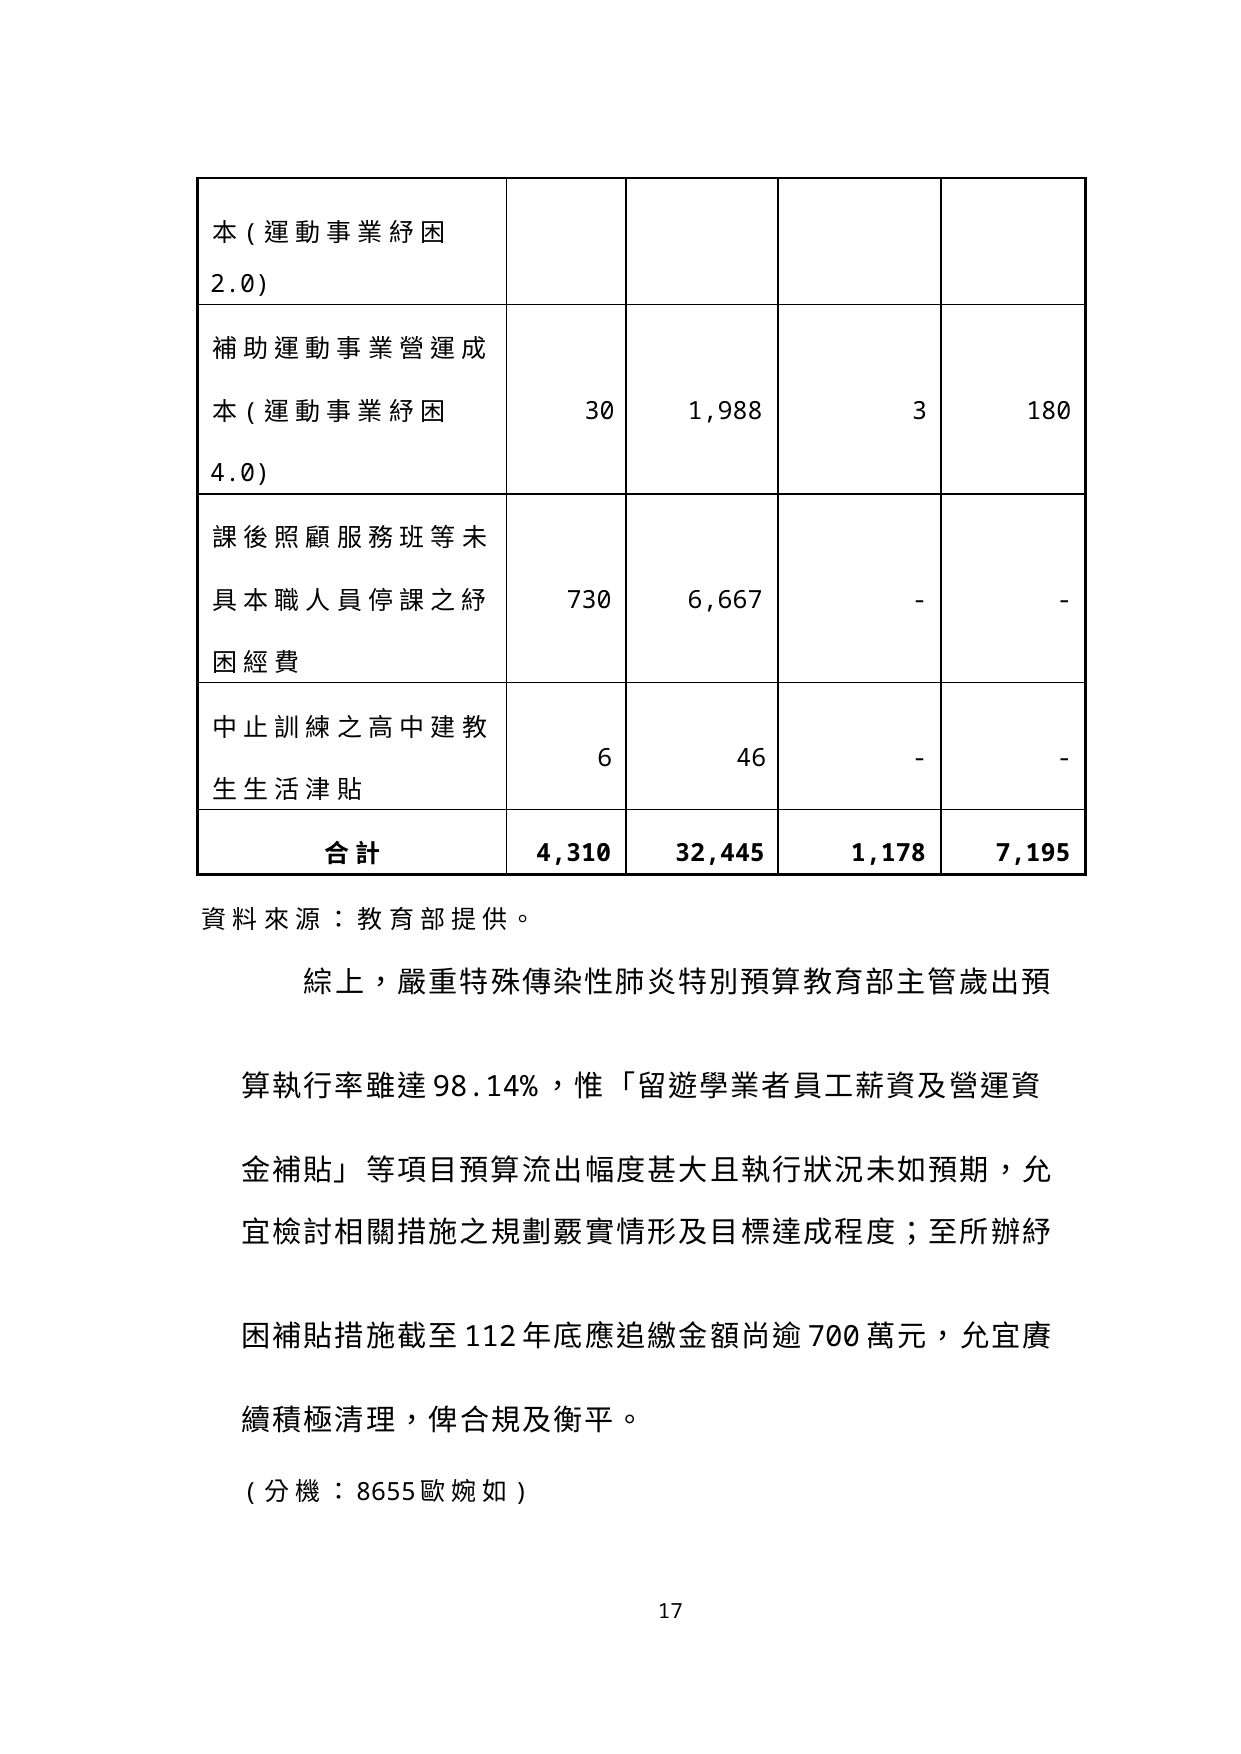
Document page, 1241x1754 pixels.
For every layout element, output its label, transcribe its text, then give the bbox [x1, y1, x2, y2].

table_cell 1,988 [627, 305, 777, 493]
table_cell - [942, 683, 1084, 808]
table_cell 補助運動事業營運成本(運動事業紓困4.0) [199, 305, 506, 493]
table_cell 6 [507, 683, 625, 808]
table_cell 4,310 [507, 810, 625, 872]
table_cell 7,195 [942, 810, 1084, 872]
table_cell [627, 179, 777, 304]
text 資料來源：教育部提供。 [174, 876, 1063, 938]
table_cell 46 [627, 683, 777, 808]
table_cell - [942, 495, 1084, 682]
table_cell 180 [942, 305, 1084, 493]
table_cell [507, 179, 625, 304]
table_cell - [779, 683, 940, 808]
table_cell 30 [507, 305, 625, 493]
table_cell 課後照顧服務班等未具本職人員停課之紓困經費 [199, 495, 506, 682]
table_cell 中止訓練之高中建教生生活津貼 [199, 683, 506, 808]
table_cell [779, 179, 940, 304]
table_cell 32,445 [627, 810, 777, 872]
table_cell 本(運動事業紓困2.0) [199, 179, 506, 304]
table_cell 合計 [199, 810, 506, 872]
table_cell [942, 179, 1084, 304]
table_cell 6,667 [627, 495, 777, 682]
table_cell 730 [507, 495, 625, 682]
table_cell 1,178 [779, 810, 940, 872]
table_cell 3 [779, 305, 940, 493]
text 綜上，嚴重特殊傳染性肺炎特別預算教育部主管歲出預算執行率雖達98.14%，惟「留遊學業者員工薪資及營運資金補貼」等項目預算流出幅度甚大且執行狀況未如預期，允宜檢討相關措施之規劃覈實情形及目標達成程度；至所辦紓困補貼措施截至112年底應追繳金額尚逾700萬元，允宜賡續積極清理，俾合規及衡平。 (分機：8655歐婉如) [236, 938, 1063, 1501]
table_cell - [779, 495, 940, 682]
